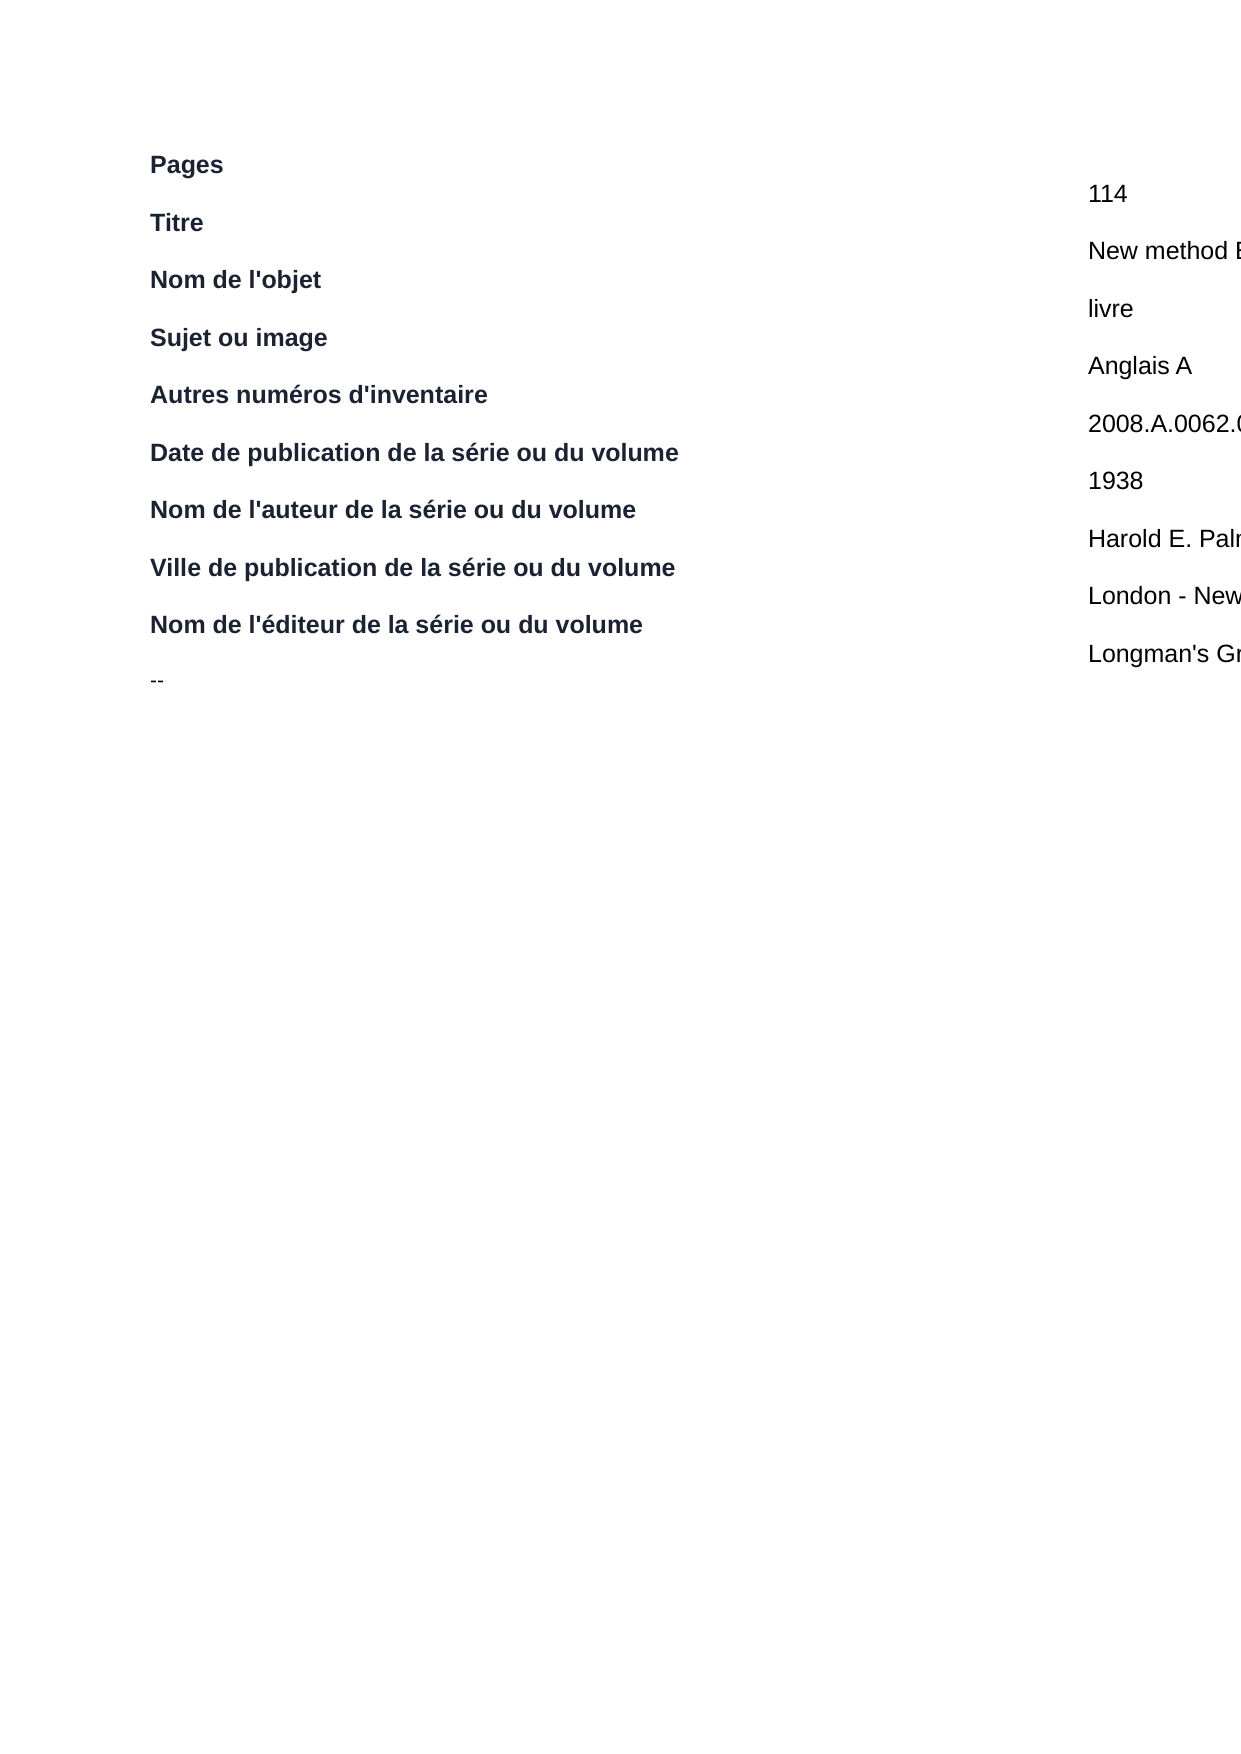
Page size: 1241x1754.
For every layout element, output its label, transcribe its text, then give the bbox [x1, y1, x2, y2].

text Harold E. Palmer [1088, 524, 1240, 552]
text Autres numéros d'inventaire [150, 380, 1090, 409]
text Nom de l'éditeur de la série ou du volume [150, 610, 1090, 639]
text Date de publication de la série ou du volume [150, 437, 1090, 466]
text Ville de publication de la série ou du volume [150, 552, 1090, 581]
text -- [150, 667, 1090, 691]
text livre [1088, 294, 1240, 322]
text Anglais A [1088, 351, 1240, 380]
text London - New York- Toronto [1088, 581, 1240, 610]
text Nom de l'objet [150, 265, 1090, 294]
text Nom de l'auteur de la série ou du volume [150, 495, 1090, 524]
text Sujet ou image [150, 322, 1090, 351]
text Titre [150, 207, 1090, 236]
text 1938 [1088, 466, 1240, 495]
text Longman's Green and Co [1088, 639, 1240, 667]
text New method English pratice book two [1088, 236, 1240, 265]
text Pages [150, 150, 1090, 179]
text 2008.A.0062.01 [1088, 409, 1240, 437]
text 114 [1088, 179, 1240, 207]
